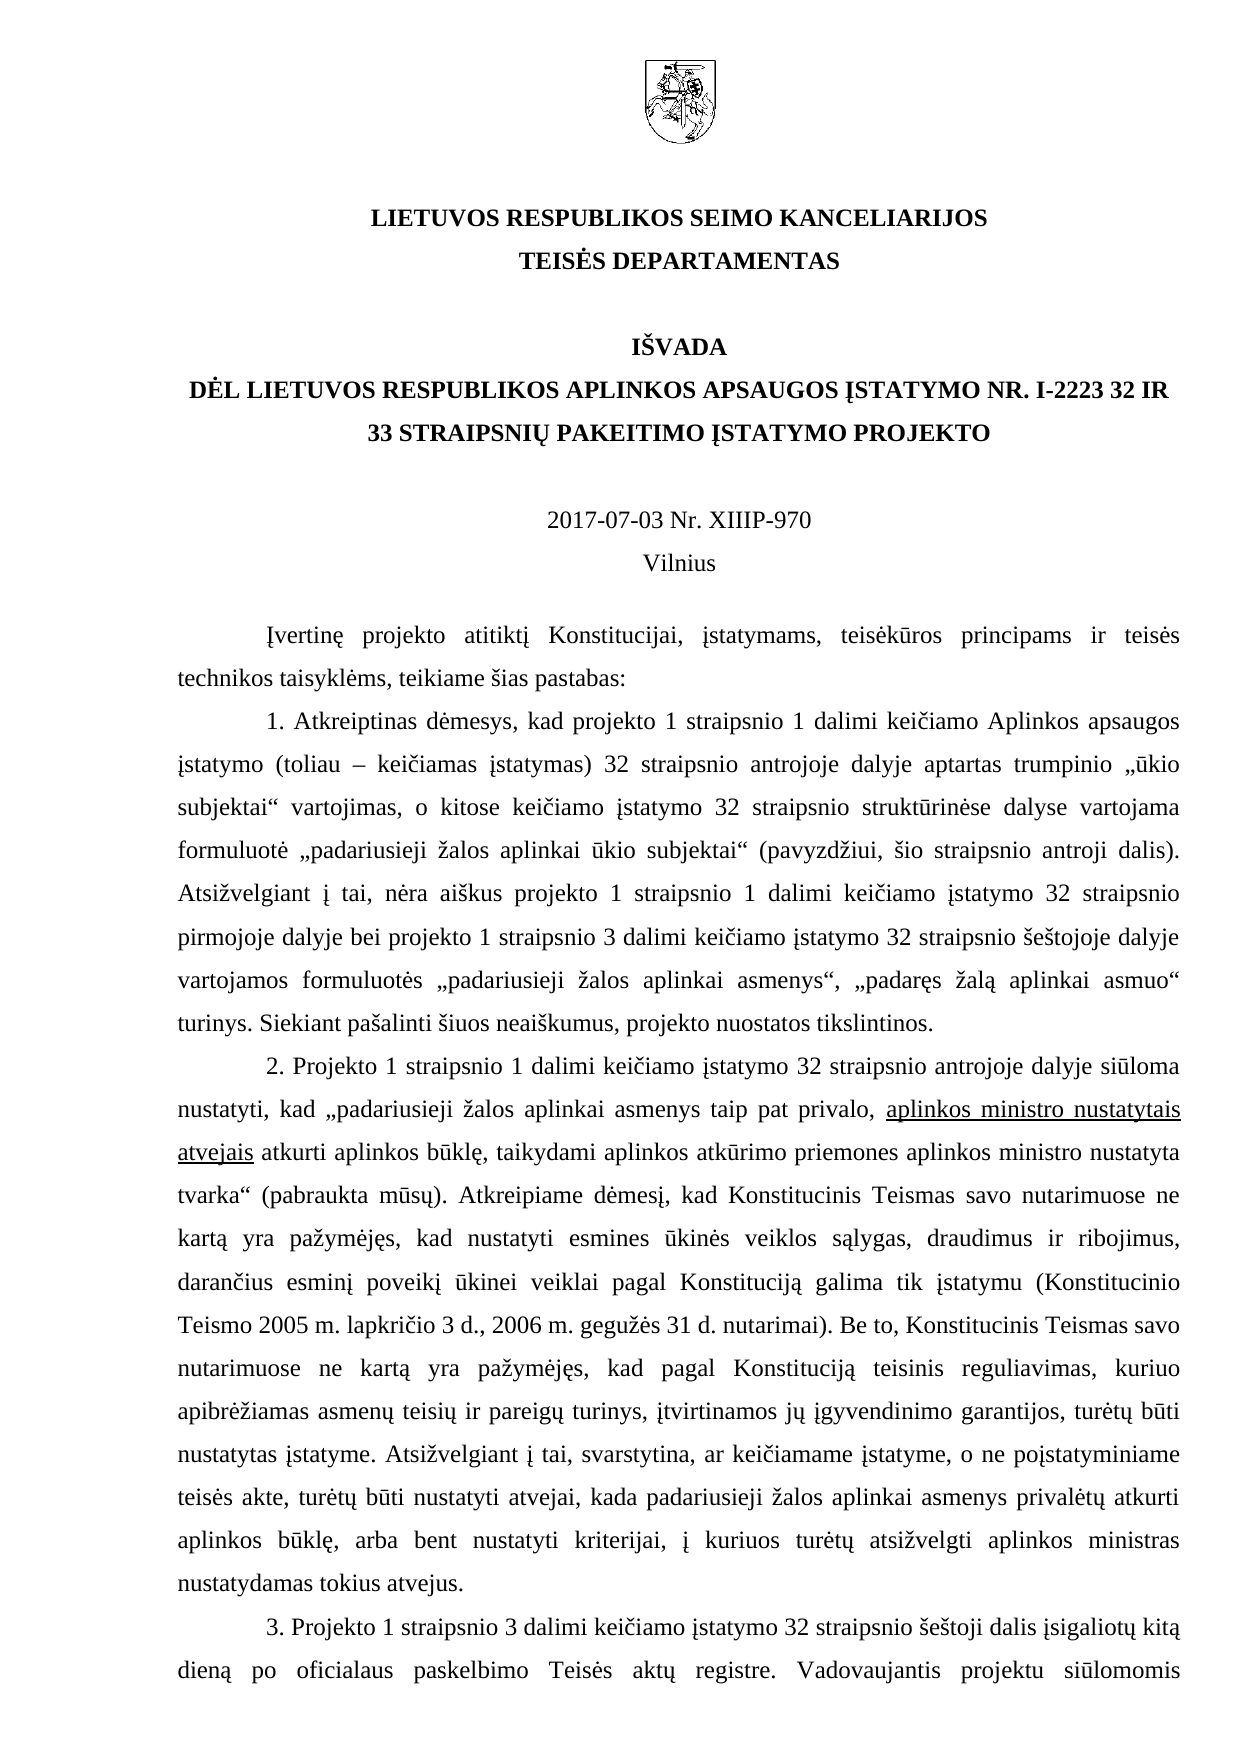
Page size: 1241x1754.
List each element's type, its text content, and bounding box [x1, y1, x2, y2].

text Vilnius [177, 548, 1181, 577]
text LIETUVOS RESPUBLIKOS SEIMO KANCELIARIJOS [177, 203, 1181, 232]
text Įvertinę projekto atitiktį Konstitucijai, įstatymams, teisėkūros principams ir teisės technikos taisyklėms, teikiame šias pastabas: [177, 620, 1181, 692]
text TEISĖS DEPARTAMENTAS [177, 246, 1181, 275]
text DĖL LIETUVOS RESPUBLIKOS APLINKOS APSAUGOS ĮSTATYMO NR. I-2223 32 IR 33 STRAIPSNIŲ PAKEITIMO ĮSTATYMO PROJEKTO [177, 375, 1181, 447]
text 2. Projekto 1 straipsnio 1 dalimi keičiamo įstatymo 32 straipsnio antrojoje dalyje siūloma nustatyti, kad „padariusieji žalos aplinkai asmenys taip pat privalo, aplinkos ministro nustatytais atvejais atkurti aplinkos būklę, taikydami aplinkos atkūrimo priemones aplinkos ministro nustatyta tvarka“ (pabraukta mūsų). Atkreipiame dėmesį, kad Konstitucinis Teismas savo nutarimuose ne kartą yra pažymėjęs, kad nustatyti esmines ūkinės veiklos sąlygas, draudimus ir ribojimus, darančius esminį poveikį ūkinei veiklai pagal Konstituciją galima tik įstatymu (Konstitucinio Teismo 2005 m. lapkričio 3 d., 2006 m. gegužės 31 d. nutarimai). Be to, Konstitucinis Teismas savo nutarimuose ne kartą yra pažymėjęs, kad pagal Konstituciją teisinis reguliavimas, kuriuo apibrėžiamas asmenų teisių ir pareigų turinys, įtvirtinamos jų įgyvendinimo garantijos, turėtų būti nustatytas įstatyme. Atsižvelgiant į tai, svarstytina, ar keičiamame įstatyme, o ne poįstatyminiame teisės akte, turėtų būti nustatyti atvejai, kada padariusieji žalos aplinkai asmenys privalėtų atkurti aplinkos būklę, arba bent nustatyti kriterijai, į kuriuos turėtų atsižvelgti aplinkos ministras nustatydamas tokius atvejus. [177, 1051, 1181, 1597]
text 3. Projekto 1 straipsnio 3 dalimi keičiamo įstatymo 32 straipsnio šeštoji dalis įsigaliotų kitą dieną po oficialaus paskelbimo Teisės aktų registre. Vadovaujantis projektu siūlomomis [177, 1612, 1181, 1683]
text 1. Atkreiptinas dėmesys, kad projekto 1 straipsnio 1 dalimi keičiamo Aplinkos apsaugos įstatymo (toliau – keičiamas įstatymas) 32 straipsnio antrojoje dalyje aptartas trumpinio „ūkio subjektai“ vartojimas, o kitose keičiamo įstatymo 32 straipsnio struktūrinėse dalyse vartojama formuluotė „padariusieji žalos aplinkai ūkio subjektai“ (pavyzdžiui, šio straipsnio antroji dalis). Atsižvelgiant į tai, nėra aiškus projekto 1 straipsnio 1 dalimi keičiamo įstatymo 32 straipsnio pirmojoje dalyje bei projekto 1 straipsnio 3 dalimi keičiamo įstatymo 32 straipsnio šeštojoje dalyje vartojamos formuluotės „padariusieji žalos aplinkai asmenys“, „padaręs žalą aplinkai asmuo“ turinys. Siekiant pašalinti šiuos neaiškumus, projekto nuostatos tikslintinos. [177, 706, 1181, 1037]
text 2017-07-03 Nr. XIIIP-970 [177, 505, 1181, 533]
text IŠVADA [177, 332, 1181, 361]
